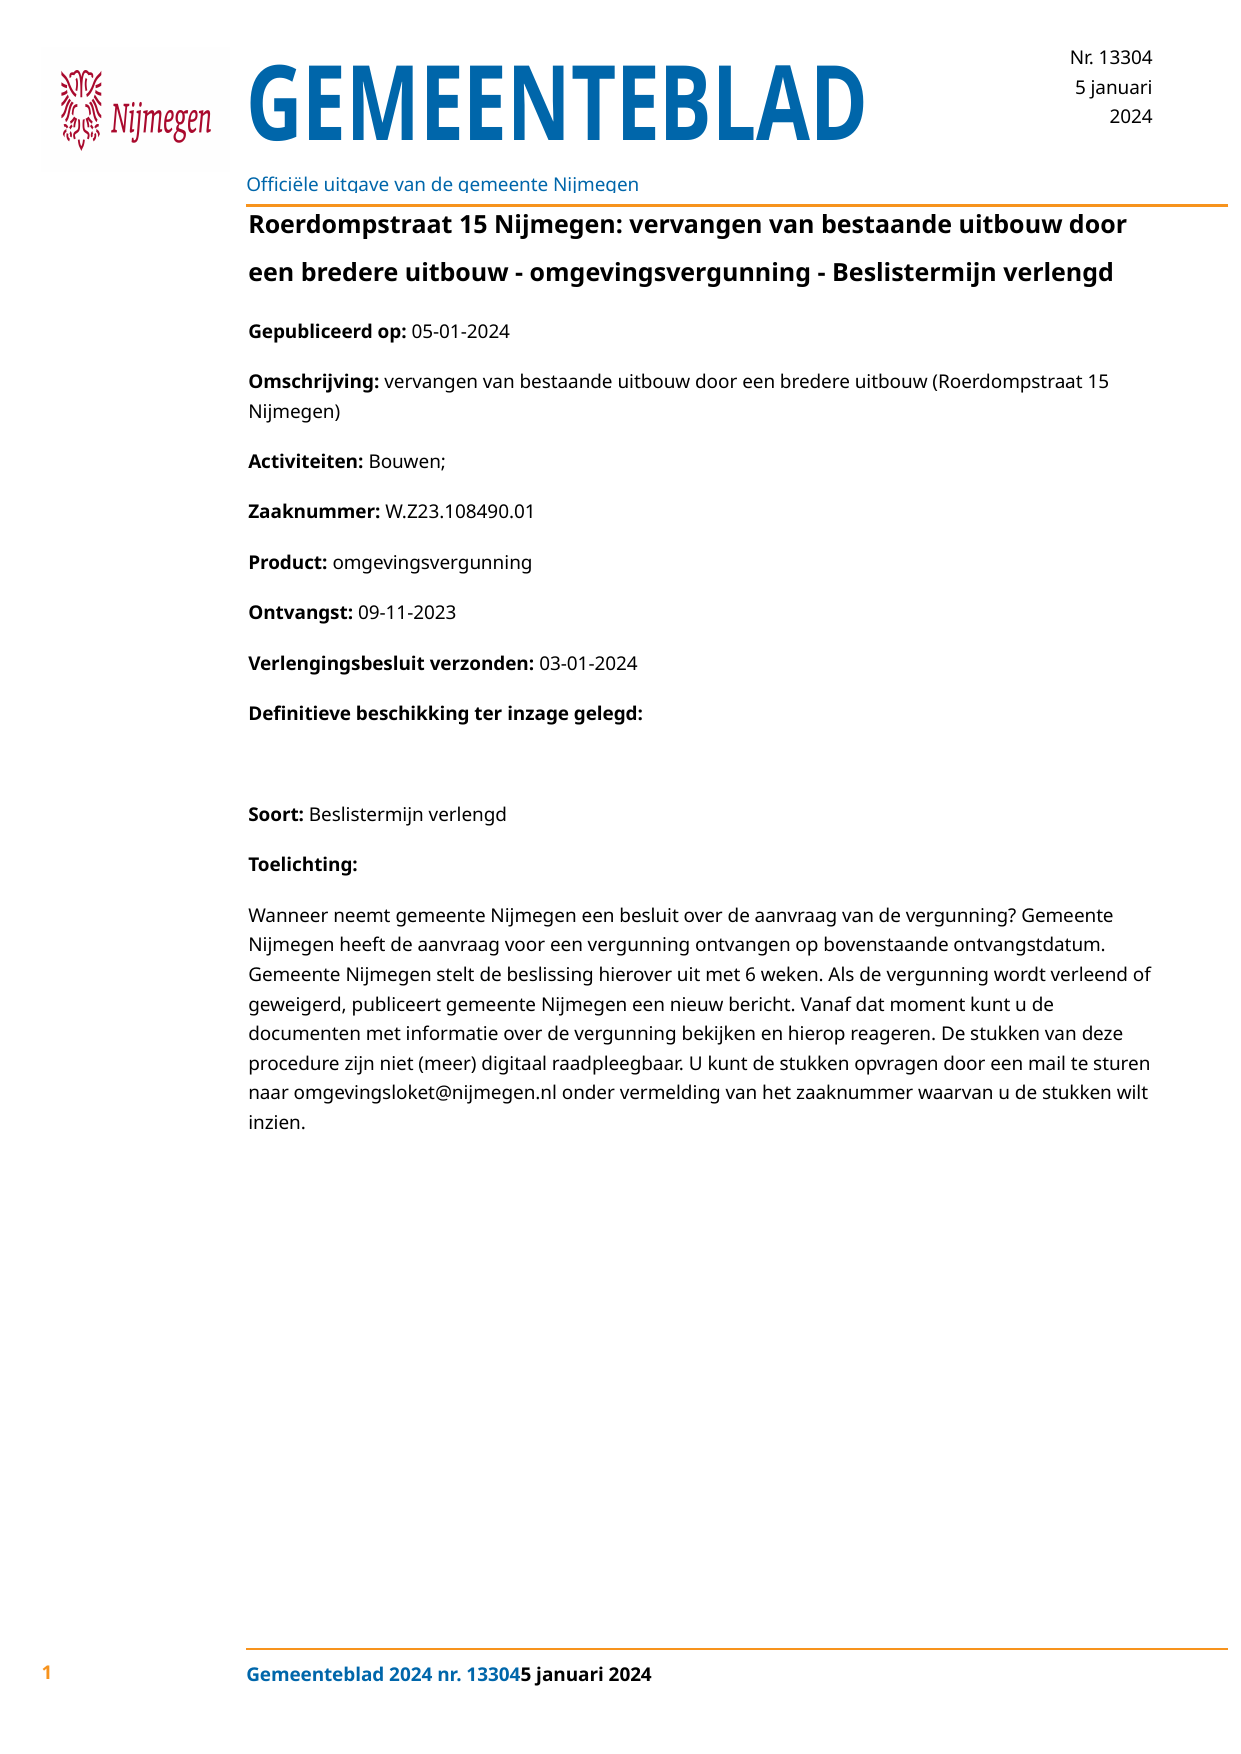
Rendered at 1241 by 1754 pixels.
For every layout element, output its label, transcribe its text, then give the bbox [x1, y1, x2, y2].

text Verlengingsbesluit verzonden: 03-01-2024 [248, 650, 1152, 676]
text Ontvangst: 09-11-2023 [248, 599, 1152, 625]
text Soort: Beslistermijn verlengd [248, 801, 1152, 827]
text Zaaknummer: W.Z23.108490.01 [248, 499, 1152, 524]
text Activiteiten: Bouwen; [248, 448, 1152, 474]
text Gepubliceerd op: 05-01-2024 [248, 318, 1152, 344]
text Omschrijving: vervangen van bestaande uitbouw door een bredere uitbouw (Roerdompstraat 15 Nijmegen) [248, 368, 1152, 424]
picture [41, 47, 231, 172]
text Definitieve beschikking ter inzage gelegd: [248, 700, 1152, 726]
text Product: omgevingsvergunning [248, 549, 1152, 575]
text Roerdompstraat 15 Nijmegen: vervangen van bestaande uitbouw door een bredere uitbouw - omgevingsvergunning - Beslistermijn verlengd [248, 207, 1152, 288]
text Wanneer neemt gemeente Nijmegen een besluit over de aanvraag van de vergunning? Gemeente Nijmegen heeft de aanvraag voor een vergunning ontvangen op bovenstaande ontvangstdatum. Gemeente Nijmegen stelt de beslissing hierover uit met 6 weken. Als de vergunning wordt verleend of geweigerd, publiceert gemeente Nijmegen een nieuw bericht. Vanaf dat moment kunt u de documenten met informatie over de vergunning bekijken en hierop reageren. De stukken van deze procedure zijn niet (meer) digitaal raadpleegbaar. U kunt de stukken opvragen door een mail te sturen naar omgevingsloket@nijmegen.nl onder vermelding van het zaaknummer waarvan u de stukken wilt inzien. [248, 902, 1152, 1135]
text Toelichting: [248, 852, 1152, 877]
